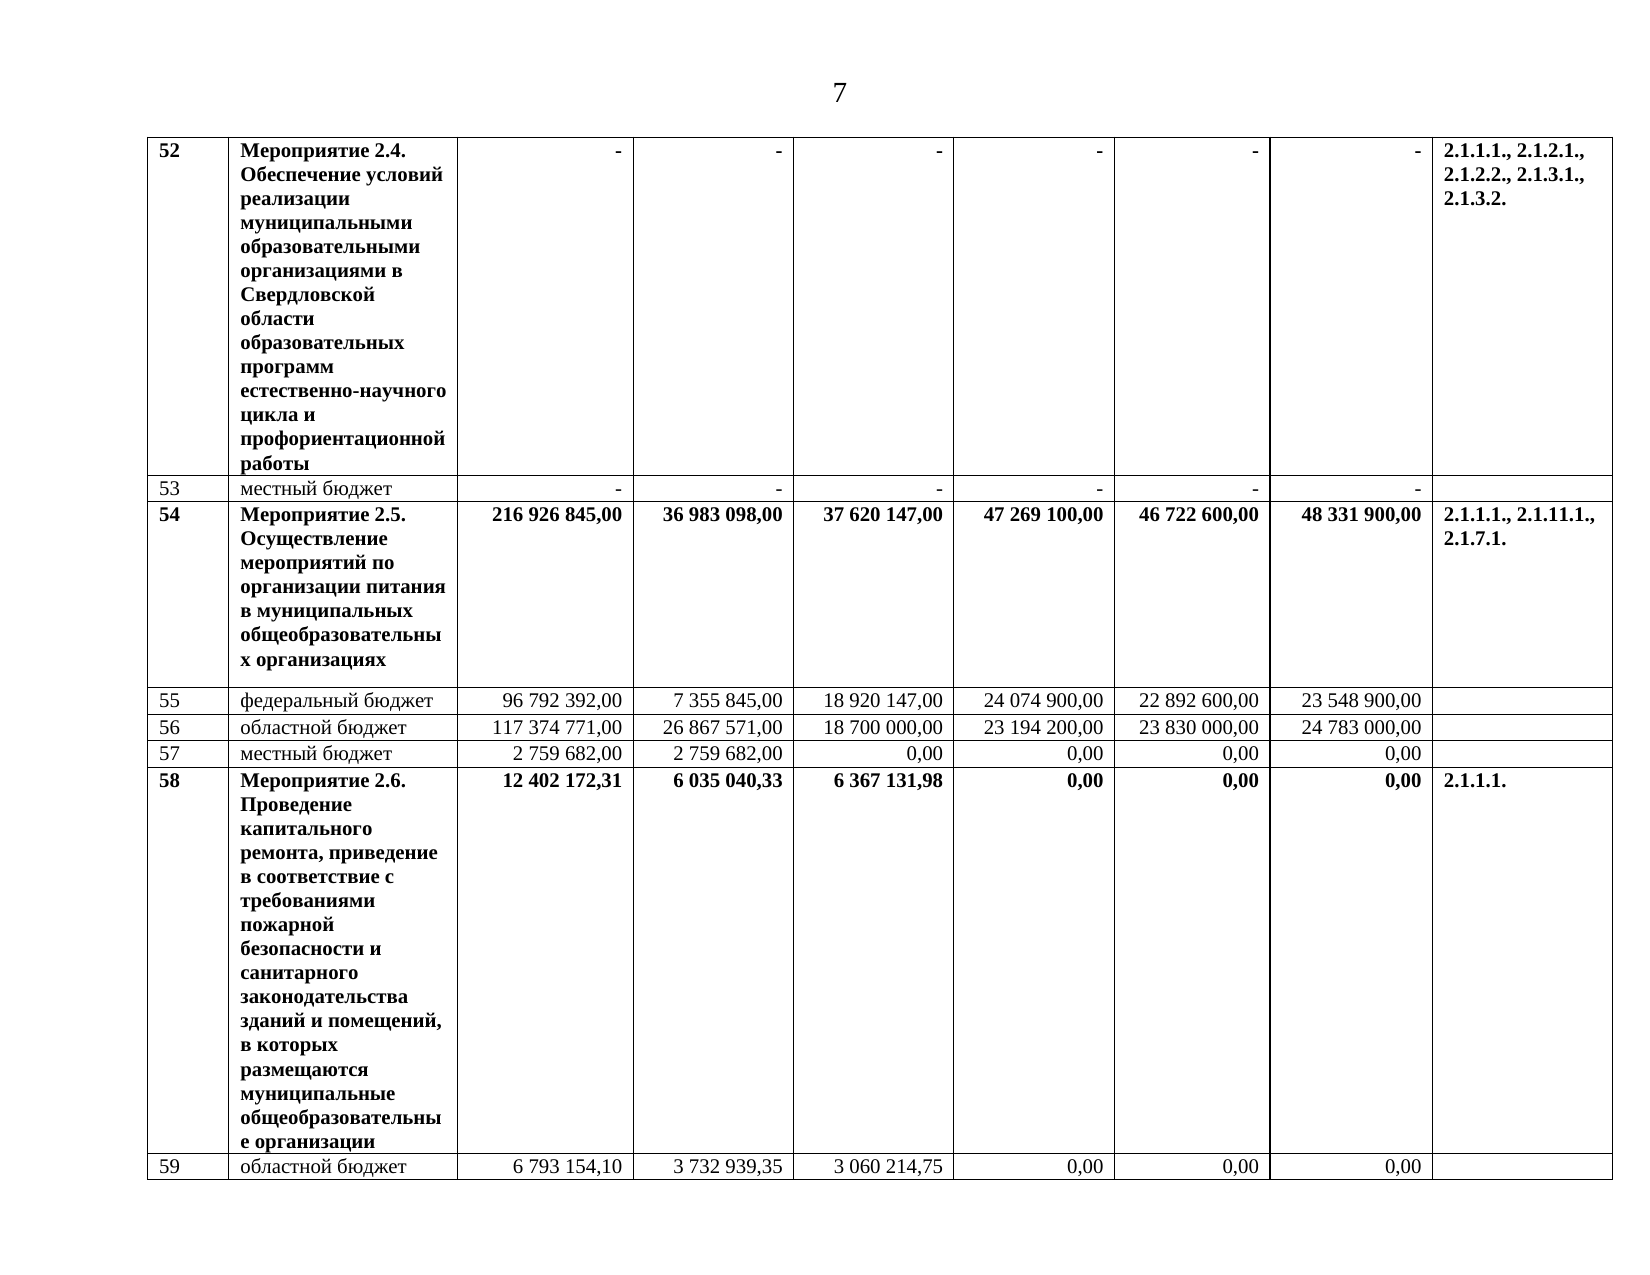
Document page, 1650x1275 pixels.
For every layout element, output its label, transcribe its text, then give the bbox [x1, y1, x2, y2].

table_cell 12 402 172,31 [458, 768, 633, 1153]
table_cell 54 [148, 502, 228, 687]
table_cell - [634, 138, 793, 474]
table_cell - [458, 138, 633, 474]
table_cell 117 374 771,00 [458, 715, 633, 740]
table_cell [130, 475, 147, 501]
table_cell 47 269 100,00 [954, 502, 1114, 687]
table_cell [1433, 741, 1612, 767]
table_cell - [1115, 476, 1269, 501]
table_cell [1433, 688, 1612, 713]
table_cell 24 074 900,00 [954, 688, 1114, 713]
table_cell 26 867 571,00 [634, 715, 793, 740]
table_cell - [954, 138, 1114, 474]
table_cell [130, 740, 147, 767]
table_cell [103, 501, 130, 687]
table_cell областной бюджет [229, 1154, 457, 1179]
table_cell [1433, 476, 1612, 501]
table_cell [130, 767, 147, 1153]
table_cell 23 548 900,00 [1271, 688, 1432, 713]
table_cell 53 [148, 476, 228, 501]
table_cell - [1271, 476, 1432, 501]
table_cell 0,00 [794, 741, 953, 767]
table_cell - [954, 476, 1114, 501]
table_cell 37 620 147,00 [794, 502, 953, 687]
table_cell 2.1.1.1. [1433, 768, 1612, 1153]
table_cell [130, 1153, 147, 1179]
table_cell местный бюджет [229, 476, 457, 501]
table_cell областной бюджет [229, 715, 457, 740]
table_cell 6 035 040,33 [634, 768, 793, 1153]
table_cell 6 793 154,10 [458, 1154, 633, 1179]
table_cell 2.1.1.1., 2.1.11.1., 2.1.7.1. [1433, 502, 1612, 687]
table_cell - [794, 138, 953, 474]
table_cell [103, 475, 130, 501]
table_cell - [794, 476, 953, 501]
table_cell 48 331 900,00 [1271, 502, 1432, 687]
table_cell 36 983 098,00 [634, 502, 793, 687]
table_cell 2 759 682,00 [634, 741, 793, 767]
table_cell 3 732 939,35 [634, 1154, 793, 1179]
table_cell [103, 767, 130, 1153]
table_cell [1433, 1154, 1612, 1179]
table_cell 0,00 [1115, 741, 1269, 767]
table_cell 0,00 [1271, 768, 1432, 1153]
table_cell 0,00 [1271, 741, 1432, 767]
table_cell 0,00 [1115, 768, 1269, 1153]
table_cell [103, 740, 130, 767]
table_cell 18 920 147,00 [794, 688, 953, 713]
table_cell 2 759 682,00 [458, 741, 633, 767]
table_cell 18 700 000,00 [794, 715, 953, 740]
table_cell - [634, 476, 793, 501]
table_cell [130, 687, 147, 713]
table_cell 0,00 [1115, 1154, 1269, 1179]
table_cell 55 [148, 688, 228, 713]
table_cell Мероприятие 2.6. Проведение капитального ремонта, приведение в соответствие с требованиями пожарной безопасности и санитарного законодательства зданий и помещений, в которых размещаются муниципальные общеобразовательные организации [229, 768, 457, 1153]
table_cell местный бюджет [229, 741, 457, 767]
table_cell 216 926 845,00 [458, 502, 633, 687]
table_cell [103, 687, 130, 713]
table_cell [130, 501, 147, 687]
table_cell 0,00 [1271, 1154, 1432, 1179]
table_cell 57 [148, 741, 228, 767]
table_cell [1433, 715, 1612, 740]
table_cell - [458, 476, 633, 501]
table_cell [103, 1153, 130, 1179]
table_cell 24 783 000,00 [1271, 715, 1432, 740]
table_cell 56 [148, 715, 228, 740]
table_cell 52 [148, 138, 228, 474]
table_cell 0,00 [954, 1154, 1114, 1179]
table_cell - [1271, 138, 1432, 474]
table_cell [103, 714, 130, 740]
table_cell [103, 137, 130, 474]
table_cell 46 722 600,00 [1115, 502, 1269, 687]
table_cell 96 792 392,00 [458, 688, 633, 713]
table_cell 0,00 [954, 741, 1114, 767]
table_cell Мероприятие 2.5. Осуществление мероприятий по организации питания в муниципальных общеобразовательных организациях [229, 502, 457, 687]
table_cell 22 892 600,00 [1115, 688, 1269, 713]
table_cell Мероприятие 2.4. Обеспечение условий реализации муниципальными образовательными организациями в Свердловской области образовательных программ естественно-научного цикла и профориентационной работы [229, 138, 457, 474]
table_cell - [1115, 138, 1269, 474]
table_cell 2.1.1.1., 2.1.2.1., 2.1.2.2., 2.1.3.1., 2.1.3.2. [1433, 138, 1612, 474]
table_cell 23 830 000,00 [1115, 715, 1269, 740]
table_cell [130, 714, 147, 740]
table_cell [130, 137, 147, 474]
table_cell 59 [148, 1154, 228, 1179]
table_cell 7 355 845,00 [634, 688, 793, 713]
table_cell 0,00 [954, 768, 1114, 1153]
table_cell федеральный бюджет [229, 688, 457, 713]
table_cell 58 [148, 768, 228, 1153]
table_cell 6 367 131,98 [794, 768, 953, 1153]
table_cell 23 194 200,00 [954, 715, 1114, 740]
table_cell 3 060 214,75 [794, 1154, 953, 1179]
